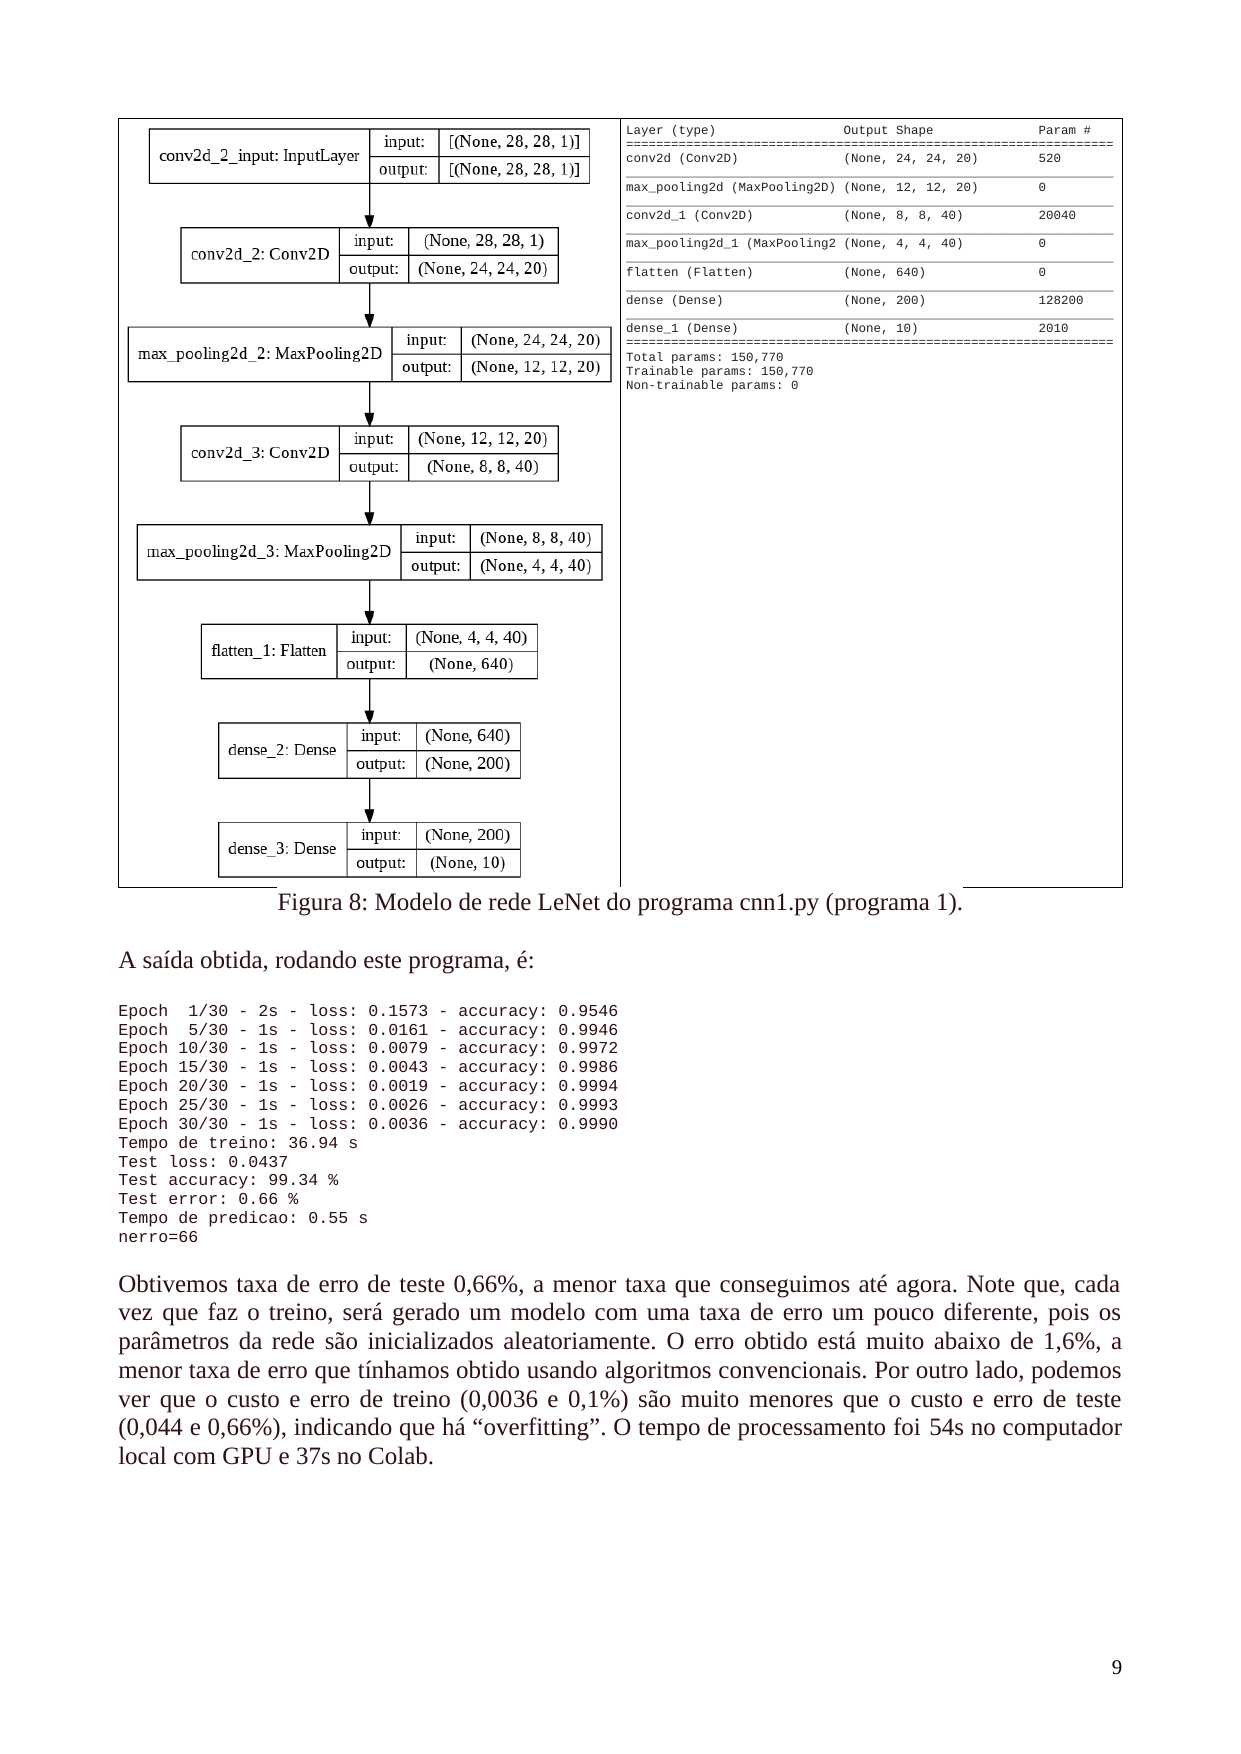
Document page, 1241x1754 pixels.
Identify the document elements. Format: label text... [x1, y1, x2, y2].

text Epoch 1/30 - 2s - loss: 0.1573 - accuracy: 0.9546 [118, 1002, 1122, 1021]
text Test loss: 0.0437 [118, 1153, 1122, 1172]
text Epoch 25/30 - 1s - loss: 0.0026 - accuracy: 0.9993 [118, 1097, 1122, 1115]
text Epoch 10/30 - 1s - loss: 0.0079 - accuracy: 0.9972 [118, 1040, 1122, 1059]
text Figura 8: Modelo de rede LeNet do programa cnn1.py (programa 1). [118, 888, 1122, 916]
text Epoch 5/30 - 1s - loss: 0.0161 - accuracy: 0.9946 [118, 1021, 1122, 1040]
text Epoch 20/30 - 1s - loss: 0.0019 - accuracy: 0.9994 [118, 1078, 1122, 1097]
picture [123, 123, 615, 882]
table_header Layer (type) Output Shape Param # ================================================================= conv2d (Conv2D) (None, 24, 24, 20) 520 _________________________________________________________________ max_pooling2d (MaxPooling2D) (None, 12, 12, 20) 0 _________________________________________________________________ conv2d_1 (Conv2D) (None, 8, 8, 40) 20040 _________________________________________________________________ max_pooling2d_1 (MaxPooling2 (None, 4, 4, 40) 0 _________________________________________________________________ flatten (Flatten) (None, 640) 0 _________________________________________________________________ dense (Dense) (None, 200) 128200 _________________________________________________________________ dense_1 (Dense) (None, 10) 2010 ================================================================= Total params: 150,770 Trainable params: 150,770 Non-trainable params: 0 [621, 119, 1122, 887]
text Test accuracy: 99.34 % [118, 1172, 1122, 1191]
text Epoch 15/30 - 1s - loss: 0.0043 - accuracy: 0.9986 [118, 1059, 1122, 1078]
text Tempo de treino: 36.94 s [118, 1134, 1122, 1153]
text nerro=66 [118, 1228, 1122, 1247]
table_header [119, 119, 620, 887]
text Epoch 30/30 - 1s - loss: 0.0036 - accuracy: 0.9990 [118, 1115, 1122, 1134]
text Obtivemos taxa de erro de teste 0,66%, a menor taxa que conseguimos até agora. Note que, cada vez que faz o treino, será gerado um modelo com uma taxa de erro um pouco diferente, pois os parâmetros da rede são inicializados aleatoriamente. O erro obtido está muito abaixo de 1,6%, a menor taxa de erro que tínhamos obtido usando algoritmos convencionais. Por outro lado, podemos ver que o custo e erro de treino (0,0036 e 0,1%) são muito menores que o custo e erro de teste (0,044 e 0,66%), indicando que há “overfitting”. O tempo de processamento foi 54s no computador local com GPU e 37s no Colab. [118, 1269, 1122, 1470]
text Test error: 0.66 % [118, 1191, 1122, 1210]
text Tempo de predicao: 0.55 s [118, 1210, 1122, 1228]
text A saída obtida, rodando este programa, é: [118, 945, 1122, 973]
